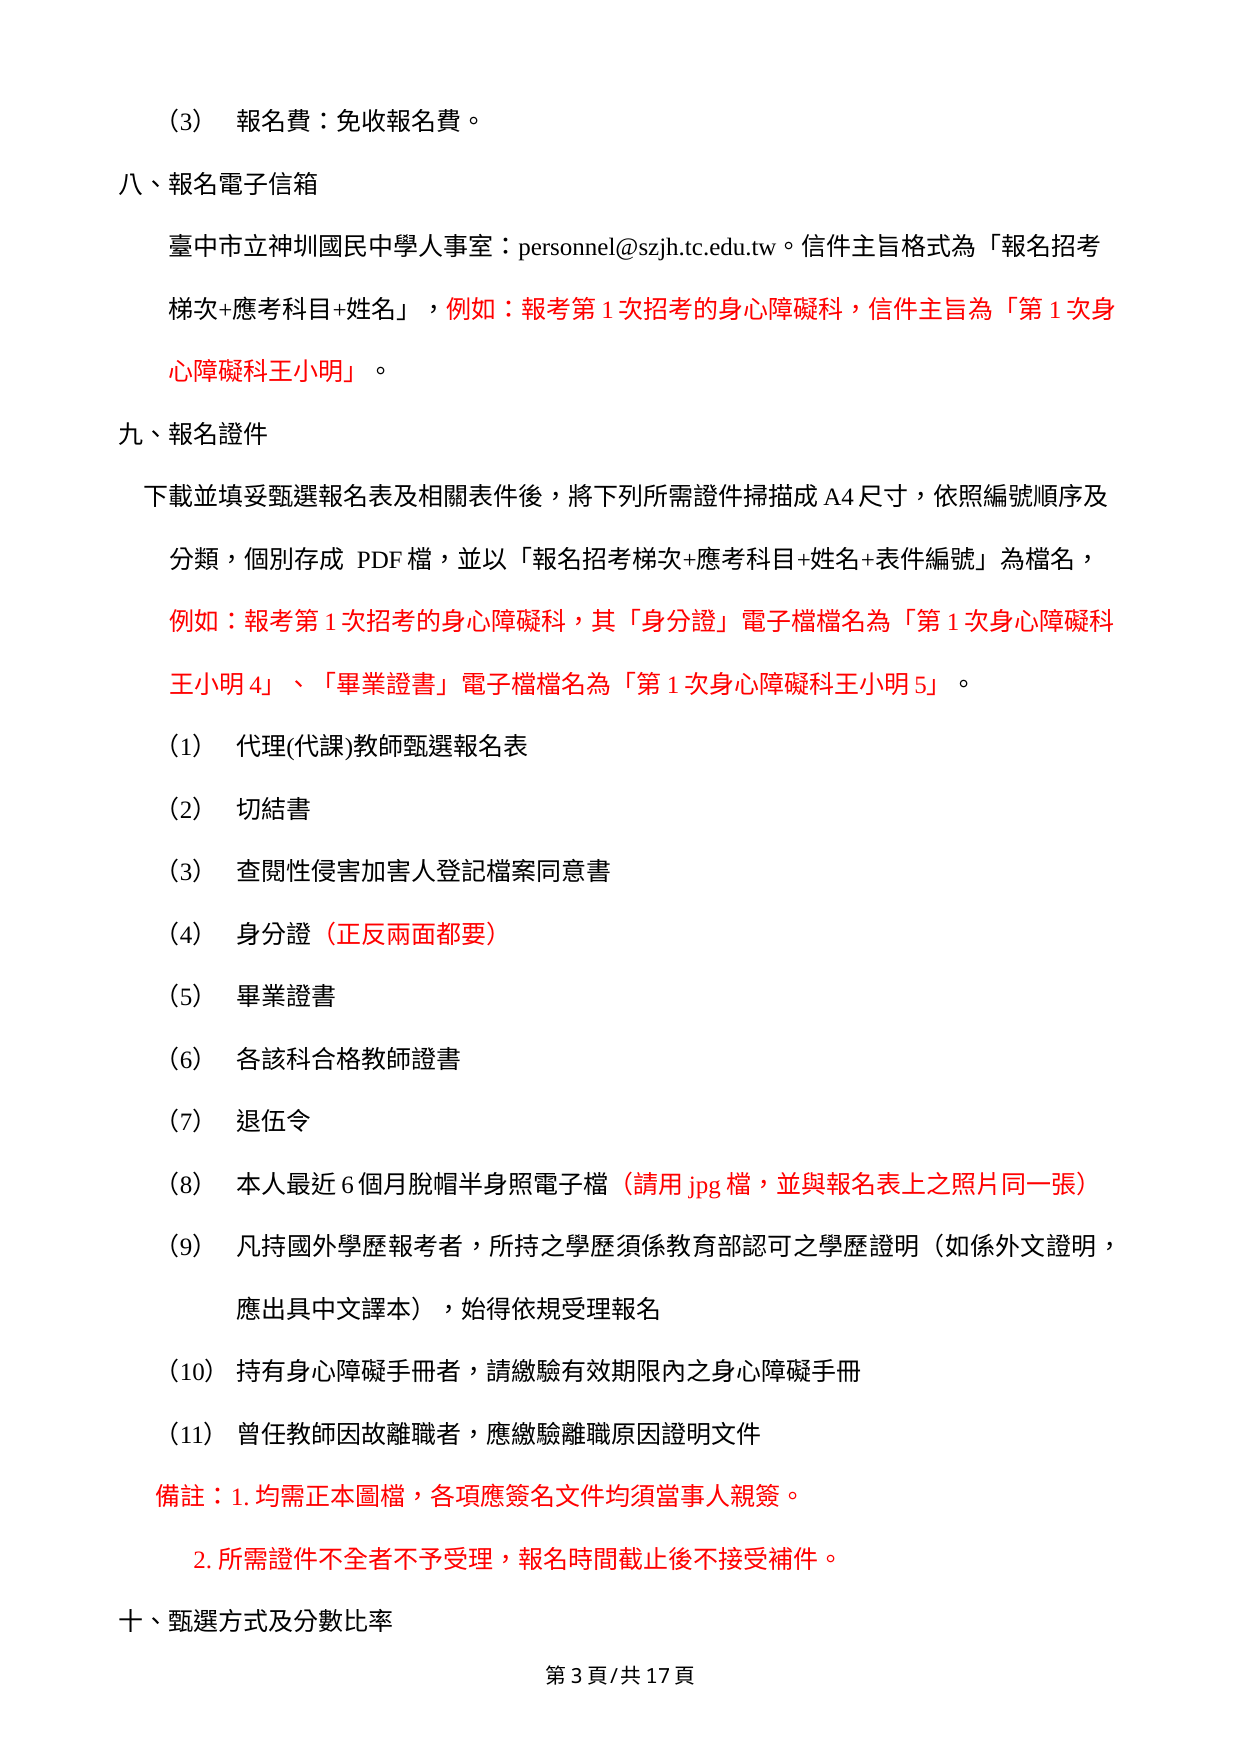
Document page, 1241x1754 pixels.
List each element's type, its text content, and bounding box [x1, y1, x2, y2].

list 代理(代課)教師甄選報名表 [154, 703, 1122, 766]
list 畢業證書 [154, 953, 1122, 1016]
list 身分證（正反兩面都要） [154, 891, 1122, 953]
list 報名費：免收報名費。 [154, 78, 1122, 141]
text 十、甄選方式及分數比率 [118, 1578, 1122, 1641]
list 曾任教師因故離職者，應繳驗離職原因證明文件 [154, 1391, 1122, 1453]
text 八、報名電子信箱 臺中市立神圳國民中學人事室：personnel@szjh.tc.edu.tw。信件主旨格式為「報名招考梯次+應考科目+姓名」，例如：報考第1次招考的身心障礙科，信件主旨為「第1次身心障礙科王小明」。 [118, 141, 1122, 391]
list 切結書 [154, 766, 1122, 828]
list 退伍令 [154, 1078, 1122, 1141]
list 各該科合格教師證書 [154, 1016, 1122, 1078]
list 本人最近6個月脫帽半身照電子檔（請用jpg檔，並與報名表上之照片同一張） [154, 1141, 1122, 1203]
list 凡持國外學歷報考者，所持之學歷須係教育部認可之學歷證明（如係外文證明，應出具中文譯本），始得依規受理報名 [154, 1203, 1122, 1328]
text 備註：1. 均需正本圖檔，各項應簽名文件均須當事人親簽。 [156, 1453, 1122, 1516]
list 查閱性侵害加害人登記檔案同意書 [154, 828, 1122, 891]
text 下載並填妥甄選報名表及相關表件後，將下列所需證件掃描成A4尺寸，依照編號順序及分類，個別存成 PDF檔，並以「報名招考梯次+應考科目+姓名+表件編號」為檔名，例如：報考第1次招考的身心障礙科，其「身分證」電子檔檔名為「第1次身心障礙科王小明4」、「畢業證書」電子檔檔名為「第1次身心障礙科王小明5」。 [118, 453, 1122, 703]
list 持有身心障礙手冊者，請繳驗有效期限內之身心障礙手冊 [154, 1328, 1122, 1391]
text 九、報名證件 [118, 391, 1122, 453]
text 2. 所需證件不全者不予受理，報名時間截止後不接受補件。 [156, 1516, 1122, 1578]
